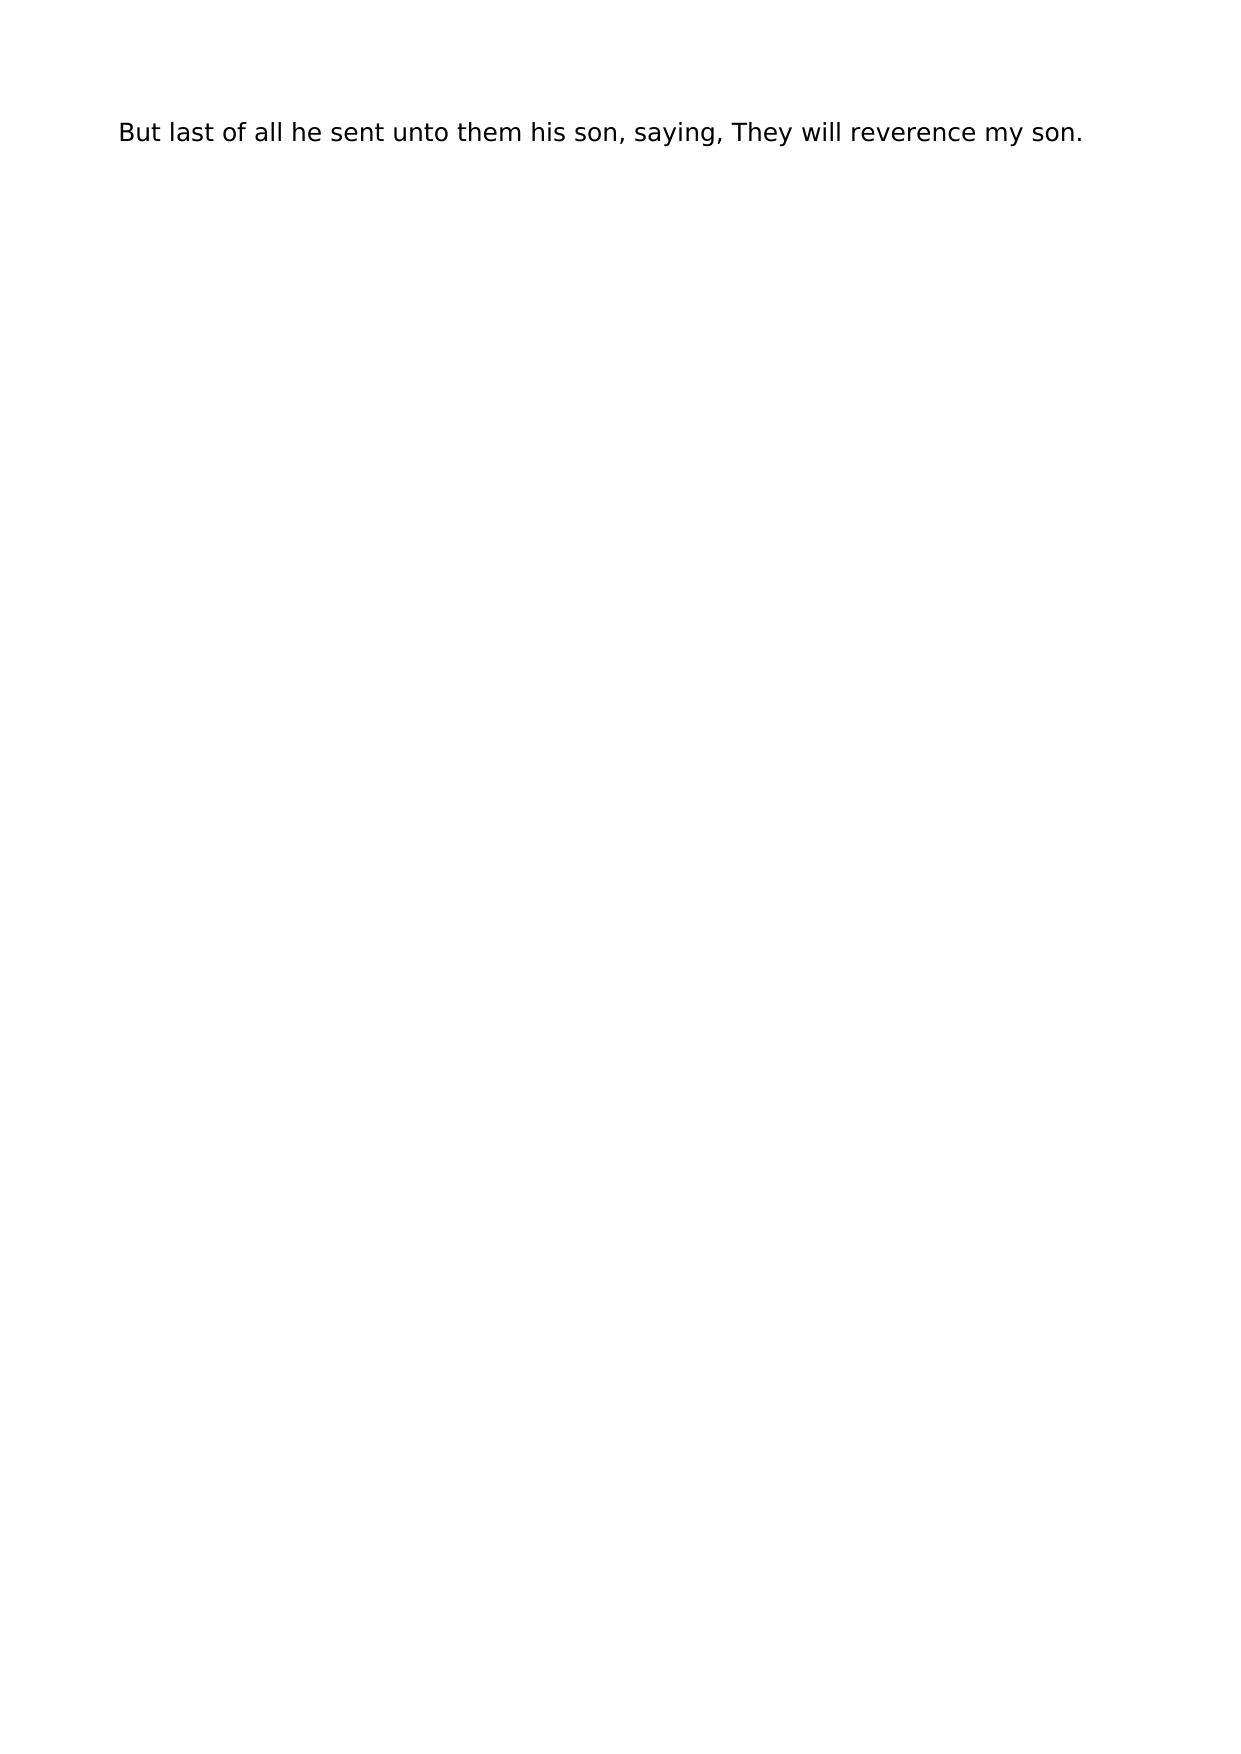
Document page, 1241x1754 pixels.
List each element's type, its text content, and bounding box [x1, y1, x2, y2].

text But last of all he sent unto them his son, saying, They will reverence my son. [118, 118, 1122, 147]
